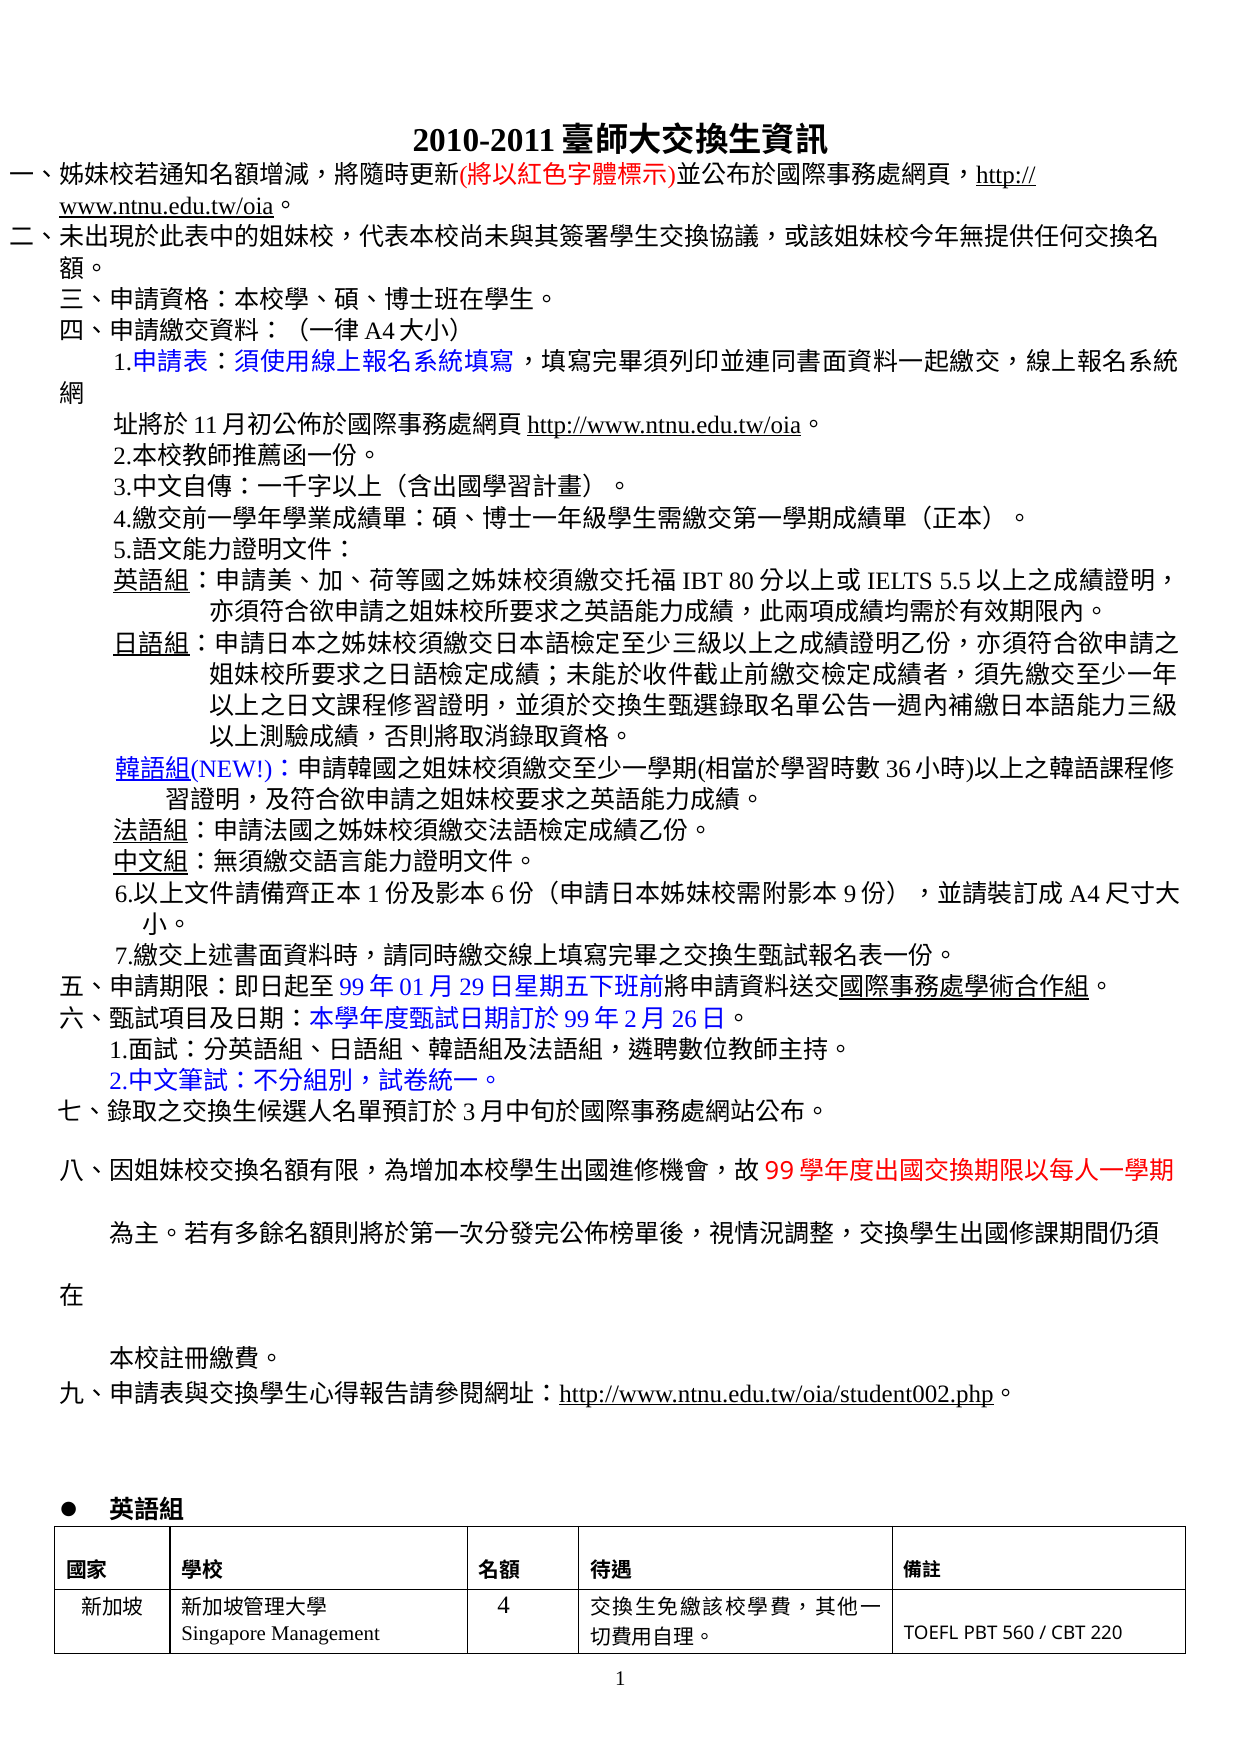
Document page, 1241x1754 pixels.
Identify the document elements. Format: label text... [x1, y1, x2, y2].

text 法語組：申請法國之姊妹校須繳交法語檢定成績乙份。 [113, 814, 1181, 846]
text 2.本校教師推薦函一份。 [59, 439, 1181, 471]
table_header 備註 [893, 1527, 1185, 1589]
text 為主。若有多餘名額則將於第一次分發完公佈榜單後，視情況調整，交換學生出國修課期間仍須在 [59, 1189, 1181, 1314]
text 址將於11月初公佈於國際事務處網頁http://www.ntnu.edu.tw/oia。 [59, 408, 1181, 439]
text 英語組：申請美、加、荷等國之姊妹校須繳交托福IBT 80分以上或IELTS 5.5以上之成績證明，亦須符合欲申請之姐妹校所要求之英語能力成績，此兩項成績均需於有效期限內。 [113, 564, 1181, 627]
table_header 待遇 [579, 1527, 892, 1589]
text 四、申請繳交資料：（一律A4大小） [59, 314, 1181, 346]
table_cell 4 [468, 1590, 578, 1653]
text 6.以上文件請備齊正本1份及影本6份（申請日本姊妹校需附影本9份），並請裝訂成A4尺寸大小。 [114, 877, 1181, 939]
text 7.繳交上述書面資料時，請同時繳交線上填寫完畢之交換生甄試報名表一份。 [114, 939, 1181, 971]
text 1.面試：分英語組、日語組、韓語組及法語組，遴聘數位教師主持。 [109, 1033, 1181, 1064]
text 2.中文筆試：不分組別，試卷統一。 [109, 1064, 1181, 1096]
text 八、因姐妹校交換名額有限，為增加本校學生出國進修機會，故99學年度出國交換期限以每人一學期 [59, 1127, 1181, 1189]
text 5.語文能力證明文件： [113, 533, 1181, 564]
text 三、申請資格：本校學、碩、博士班在學生。 [59, 283, 1181, 314]
text 中文組：無須繳交語言能力證明文件。 [113, 846, 1181, 877]
table_cell 交換生免繳該校學費，其他一切費用自理。 [579, 1590, 892, 1653]
table_cell TOEFL PBT 560 / CBT 220 [893, 1590, 1185, 1653]
list 英語組 [59, 1489, 1181, 1526]
table_header 國家 [55, 1527, 169, 1589]
text 六、甄試項目及日期：本學年度甄試日期訂於99年2月26日。 [59, 1002, 1181, 1033]
text 五、申請期限：即日起至99年01月29日星期五下班前將申請資料送交國際事務處學術合作組。 [59, 971, 1181, 1002]
table_cell 新加坡管理大學 Singapore Management [171, 1590, 467, 1653]
text 日語組：申請日本之姊妹校須繳交日本語檢定至少三級以上之成績證明乙份，亦須符合欲申請之姐妹校所要求之日語檢定成績；未能於收件截止前繳交檢定成績者，須先繳交至少一年以上之日文課程修習證明，並須於交換生甄選錄取名單公告一週內補繳日本語能力三級以上測驗成績，否則將取消錄取資格。 [113, 627, 1181, 752]
text 本校註冊繳費。 [59, 1314, 1181, 1377]
text 4.繳交前一學年學業成績單：碩、博士一年級學生需繳交第一學期成績單（正本）。 [59, 502, 1181, 533]
text 1.申請表：須使用線上報名系統填寫，填寫完畢須列印並連同書面資料一起繳交，線上報名系統網 [59, 346, 1181, 408]
text 九、申請表與交換學生心得報告請參閱網址：http://www.ntnu.edu.tw/oia/student002.php。 [59, 1377, 1181, 1408]
table_header 學校 [171, 1527, 467, 1589]
text 2010-2011臺師大交換生資訊 [59, 96, 1181, 158]
text 二、未出現於此表中的姐妹校，代表本校尚未與其簽署學生交換協議，或該姐妹校今年無提供任何交換名額。 [9, 221, 1181, 283]
table_header 名額 [468, 1527, 578, 1589]
text 七、錄取之交換生候選人名單預訂於3月中旬於國際事務處網站公布。 [58, 1096, 1181, 1127]
text 一、姊妹校若通知名額增減，將隨時更新(將以紅色字體標示)並公布於國際事務處網頁，http://www.ntnu.edu.tw/oia。 [9, 158, 1181, 221]
text 韓語組(NEW!)：申請韓國之姐妹校須繳交至少一學期(相當於學習時數36小時)以上之韓語課程修 [115, 752, 1181, 783]
text 3.中文自傳：一千字以上（含出國學習計畫）。 [59, 471, 1181, 502]
text 習證明，及符合欲申請之姐妹校要求之英語能力成績。 [115, 783, 1181, 814]
table_cell 新加坡 [55, 1590, 169, 1653]
